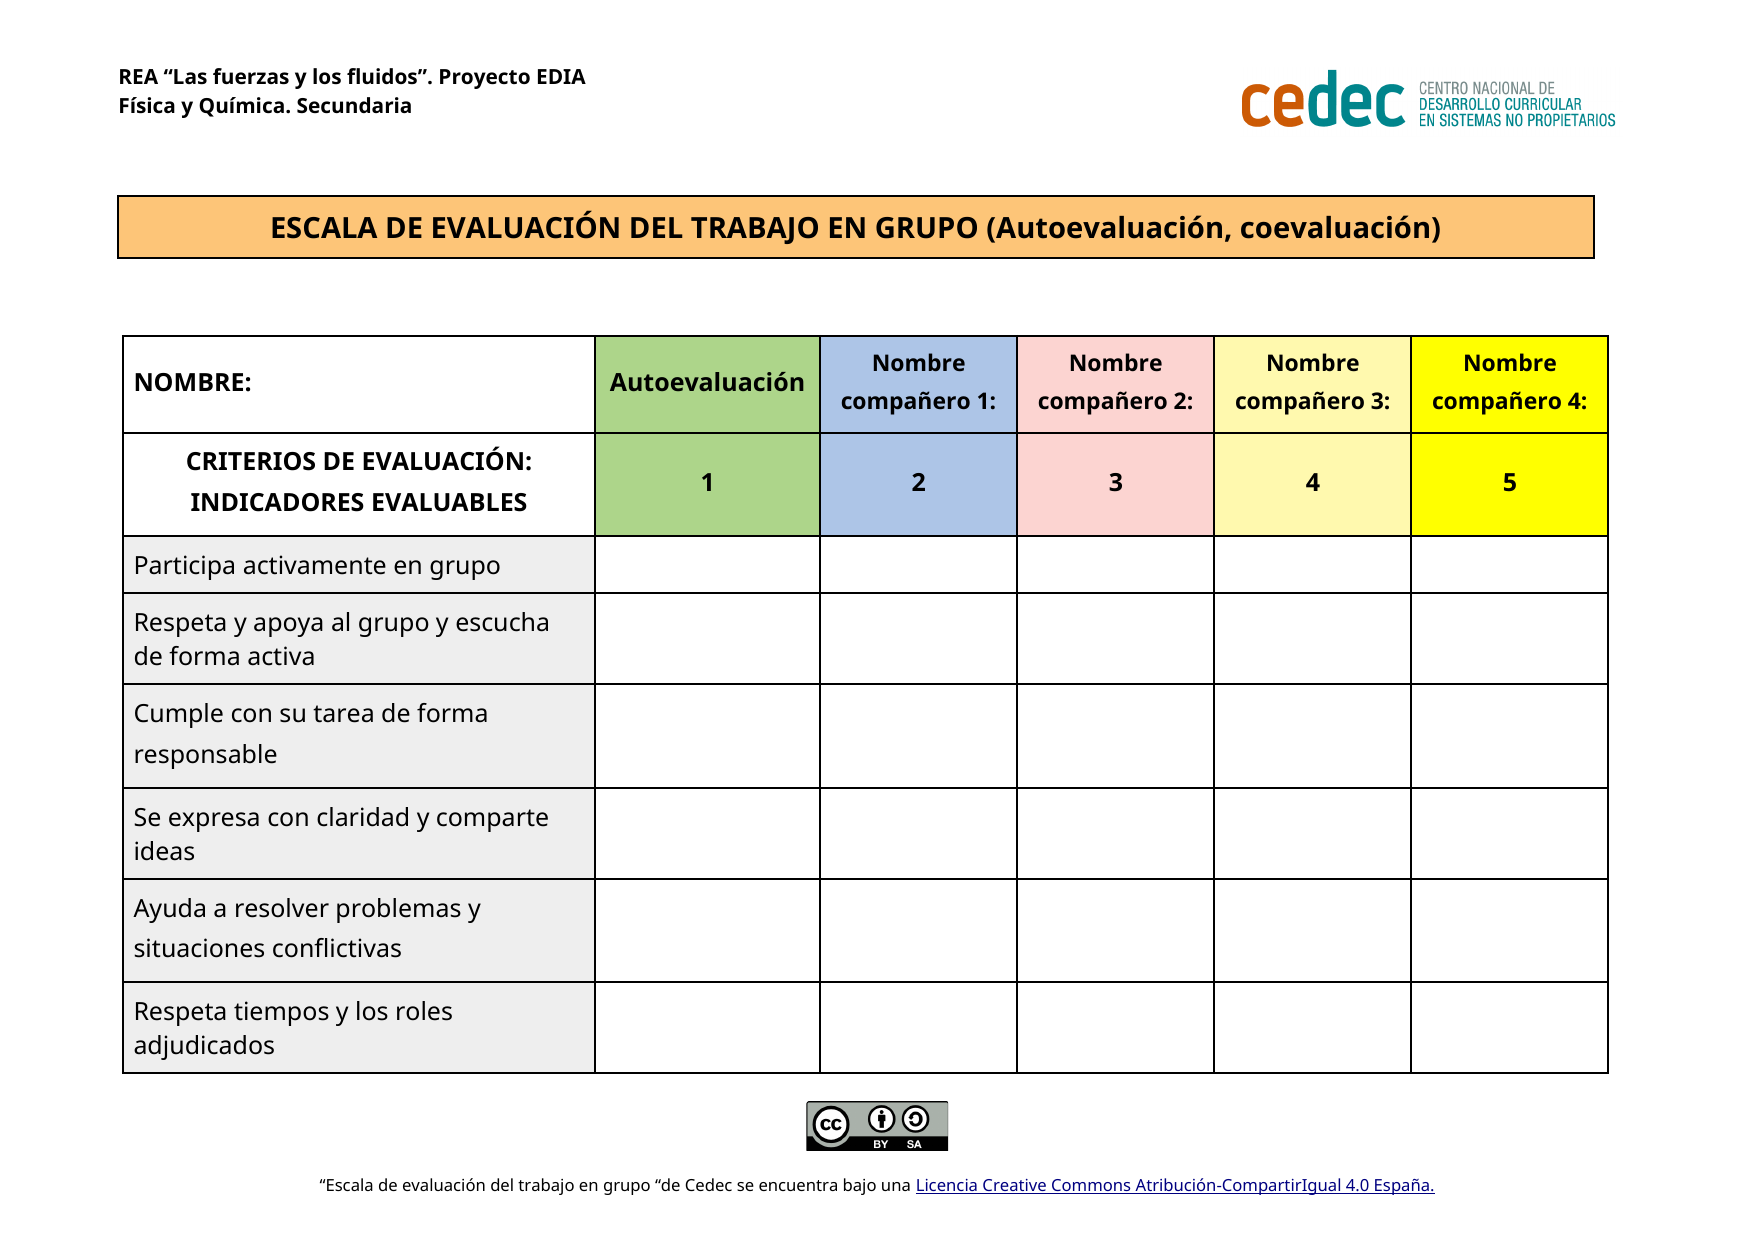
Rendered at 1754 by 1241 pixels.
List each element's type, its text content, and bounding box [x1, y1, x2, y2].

table_cell 4 [1215, 434, 1410, 535]
table_cell 5 [1412, 434, 1607, 535]
table_cell [1215, 983, 1410, 1072]
table_header Nombre compañero 2: [1018, 337, 1213, 432]
table_cell [596, 983, 819, 1072]
table_header ESCALA DE EVALUACIÓN DEL TRABAJO EN GRUPO (Autoevaluación, coevaluación) [119, 197, 1593, 257]
table_cell 2 [821, 434, 1016, 535]
table_cell [1215, 789, 1410, 878]
table_cell 1 [596, 434, 819, 535]
table_cell 3 [1018, 434, 1213, 535]
table_cell [821, 594, 1016, 683]
table_cell [1018, 880, 1213, 981]
table_header Autoevaluación [596, 337, 819, 432]
table_header Nombre compañero 4: [1412, 337, 1607, 432]
table_header NOMBRE: [124, 337, 594, 432]
picture [1239, 67, 1623, 137]
table_cell [596, 880, 819, 981]
table_cell [1412, 880, 1607, 981]
table_cell [1412, 789, 1607, 878]
table_cell [1412, 983, 1607, 1072]
table_cell [821, 983, 1016, 1072]
table_cell CRITERIOS DE EVALUACIÓN: INDICADORES EVALUABLES [124, 434, 594, 535]
table_cell [1215, 594, 1410, 683]
table_header Nombre compañero 3: [1215, 337, 1410, 432]
table_cell [821, 880, 1016, 981]
table_cell Participa activamente en grupo [124, 537, 594, 592]
table_cell Cumple con su tarea de forma responsable [124, 685, 594, 787]
table_cell [821, 685, 1016, 787]
table_cell [1412, 537, 1607, 592]
table_cell [596, 594, 819, 683]
table_cell Respeta y apoya al grupo y escucha de forma activa [124, 594, 594, 683]
table_cell [1018, 685, 1213, 787]
table_cell Ayuda a resolver problemas y situaciones conflictivas [124, 880, 594, 981]
table_cell [1018, 537, 1213, 592]
table_header Nombre compañero 1: [821, 337, 1016, 432]
table_cell Se expresa con claridad y comparte ideas [124, 789, 594, 878]
table_cell Respeta tiempos y los roles adjudicados [124, 983, 594, 1072]
table_cell [1412, 685, 1607, 787]
table_cell [1215, 685, 1410, 787]
table_cell [821, 537, 1016, 592]
table_cell [821, 789, 1016, 878]
picture [806, 1101, 949, 1151]
table_cell [1018, 789, 1213, 878]
table_cell [1215, 880, 1410, 981]
table_cell [1215, 537, 1410, 592]
table_cell [596, 537, 819, 592]
table_cell [596, 789, 819, 878]
table_cell [1412, 594, 1607, 683]
table_cell [596, 685, 819, 787]
table_cell [1018, 594, 1213, 683]
table_cell [1018, 983, 1213, 1072]
